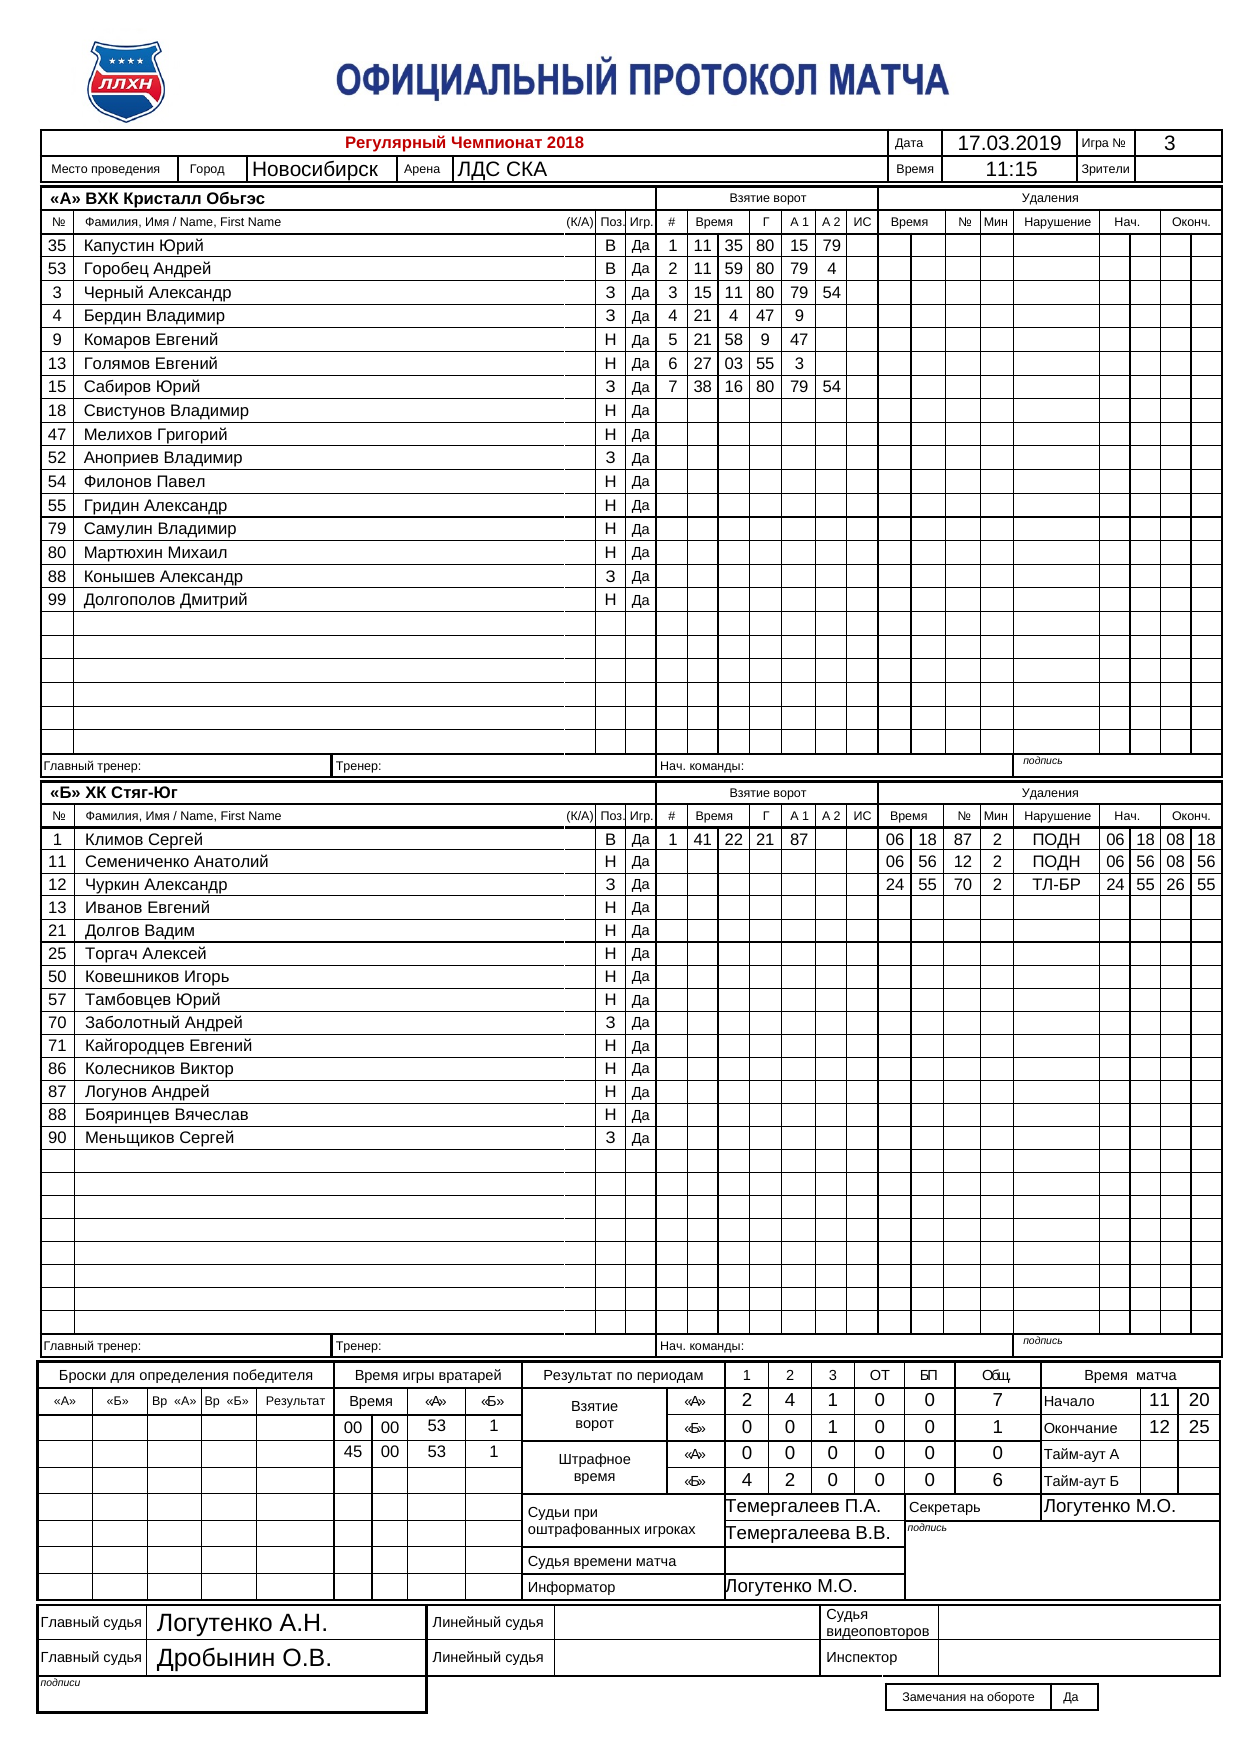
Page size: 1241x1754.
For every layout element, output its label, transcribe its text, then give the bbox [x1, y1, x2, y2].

table_cell [1100, 1012, 1129, 1033]
table_cell [1131, 896, 1160, 918]
table_cell [657, 683, 687, 706]
table_cell [912, 541, 945, 564]
table_cell [565, 1012, 595, 1033]
table_cell 0 [769, 1415, 811, 1440]
table_cell [847, 305, 877, 327]
table_cell [912, 1288, 943, 1310]
table_cell [847, 446, 877, 469]
table_cell [1131, 1242, 1160, 1264]
table_cell [1014, 1311, 1099, 1333]
table_cell [1014, 376, 1099, 398]
table_cell [944, 1058, 980, 1079]
table_cell [879, 352, 910, 374]
table_cell [1100, 1265, 1129, 1287]
table_cell [565, 1242, 595, 1264]
table_cell [719, 1127, 749, 1149]
table_cell [1100, 281, 1129, 303]
table_cell [847, 423, 877, 445]
table_cell [93, 1547, 147, 1573]
table_cell [750, 399, 781, 422]
table_cell [75, 1265, 564, 1287]
table_cell Да [626, 423, 655, 445]
table_cell 38 [688, 376, 717, 398]
table_cell [912, 896, 943, 918]
table_cell [1100, 659, 1129, 682]
table_cell [1014, 518, 1099, 540]
table_cell [42, 707, 73, 729]
table_cell Начало [1042, 1389, 1140, 1413]
table_cell Главный судья [39, 1640, 146, 1675]
table_cell [42, 1150, 74, 1172]
table_cell [1131, 518, 1160, 540]
table_cell [93, 1468, 147, 1493]
table_cell [750, 1173, 781, 1195]
table_cell [879, 541, 910, 564]
table_cell [946, 235, 980, 256]
table_cell 0 [769, 1442, 811, 1467]
table_cell В [596, 257, 625, 280]
table_cell [657, 588, 687, 611]
table_cell 18 [1131, 829, 1160, 849]
table_cell [912, 612, 945, 634]
table_cell Торгач Алексей [75, 943, 564, 964]
table_cell [1192, 636, 1221, 658]
table_cell 12 [944, 850, 980, 872]
table_cell [879, 588, 910, 611]
table_cell Свистунов Владимир [74, 399, 564, 422]
table_cell Филонов Павел [74, 470, 564, 493]
table_cell [1014, 328, 1099, 351]
table_cell Н [596, 518, 625, 540]
table_cell [944, 1288, 980, 1310]
table_cell [596, 1150, 625, 1172]
table_cell [657, 1058, 687, 1079]
table_cell З [596, 874, 625, 895]
table_cell [879, 328, 910, 351]
table_cell [981, 659, 1013, 682]
table_cell [39, 1547, 92, 1573]
table_cell [1161, 1311, 1190, 1333]
table_cell [688, 612, 717, 634]
table_cell [879, 1150, 910, 1172]
table_cell [565, 352, 595, 374]
table_cell [782, 1265, 815, 1287]
table_cell [946, 518, 980, 540]
table_cell [1100, 1104, 1129, 1126]
table_cell [816, 1058, 846, 1079]
table_cell [750, 1242, 781, 1264]
table_cell [782, 920, 815, 941]
table_cell [1014, 565, 1099, 587]
table_cell [565, 612, 595, 634]
table_cell [912, 1058, 943, 1079]
table_cell [719, 1242, 749, 1264]
table_cell [1014, 541, 1099, 564]
table_cell [688, 966, 717, 987]
table_cell [1141, 1468, 1177, 1493]
table_cell [847, 235, 877, 256]
table_cell [1192, 235, 1221, 256]
table_cell [944, 1219, 980, 1241]
table_cell 4 [726, 1468, 768, 1493]
table_cell «Б» [93, 1389, 147, 1413]
table_cell [1192, 565, 1221, 587]
table_cell [879, 1058, 910, 1079]
table_cell 3 [657, 281, 687, 303]
table_cell [1192, 989, 1221, 1011]
table_cell Да [626, 1127, 655, 1149]
table_cell [944, 1265, 980, 1287]
table_cell [1161, 1081, 1190, 1103]
table_cell [596, 659, 625, 682]
table_cell [847, 1219, 877, 1241]
table_cell [847, 1242, 877, 1264]
table_cell 15 [782, 235, 815, 256]
table_cell [981, 1311, 1013, 1333]
table_cell [847, 612, 877, 634]
table_cell [1131, 423, 1160, 445]
table_cell [782, 659, 815, 682]
table_cell [565, 1173, 595, 1195]
table_cell [1131, 376, 1160, 398]
table_cell Сабиров Юрий [74, 376, 564, 398]
table_cell [565, 470, 595, 493]
table_cell [981, 494, 1013, 516]
table_cell Поз. [596, 805, 625, 826]
table_cell [657, 1288, 687, 1310]
table_cell [408, 1468, 465, 1493]
table_cell Фамилия, Имя / Name, First Name [75, 805, 565, 826]
table_cell Колесников Виктор [75, 1058, 564, 1079]
table_cell [1014, 707, 1099, 729]
table_cell [596, 612, 625, 634]
table_cell «А» [668, 1442, 724, 1467]
table_cell 87 [944, 829, 980, 849]
table_cell [981, 1081, 1013, 1103]
table_cell 79 [816, 235, 846, 256]
table_cell 86 [42, 1058, 74, 1079]
table_cell [688, 1150, 717, 1172]
table_header Удаления [879, 783, 1221, 803]
table_cell [1100, 1081, 1129, 1103]
table_cell [373, 1521, 407, 1546]
table_cell [750, 1127, 781, 1149]
table_cell 7 [657, 376, 687, 398]
table_cell [596, 636, 625, 658]
table_cell [912, 683, 945, 706]
table_cell [596, 1288, 625, 1310]
table_cell [565, 446, 595, 469]
table_cell [944, 1173, 980, 1195]
table_cell [1161, 588, 1190, 611]
table_cell [428, 1677, 882, 1711]
table_cell [1131, 1219, 1160, 1241]
table_cell [1014, 235, 1099, 256]
table_cell Да [626, 541, 655, 564]
table_cell Время [879, 211, 945, 233]
table_cell [782, 1288, 815, 1310]
table_cell [719, 636, 749, 658]
table_cell 79 [782, 376, 815, 398]
table_cell [750, 920, 781, 941]
table_cell [816, 328, 846, 351]
table_cell [879, 1196, 910, 1218]
table_cell 11:15 [943, 157, 1076, 181]
table_cell [688, 896, 717, 918]
table_cell [1131, 1265, 1160, 1287]
table_cell [657, 423, 687, 445]
table_cell Климов Сергей [75, 829, 564, 849]
table_cell [816, 943, 846, 964]
table_cell [42, 612, 73, 634]
table_cell [981, 257, 1013, 280]
table_cell [202, 1547, 256, 1573]
table_cell [944, 1127, 980, 1149]
table_cell [657, 565, 687, 587]
table_cell [657, 707, 687, 729]
table_cell [719, 943, 749, 964]
table_cell [688, 874, 717, 895]
table_cell Темергалеев П.А. [726, 1495, 904, 1520]
table_cell [782, 423, 815, 445]
table_cell «А» [668, 1389, 724, 1413]
table_cell 08 [1161, 829, 1190, 849]
table_cell ЛДС СКА [454, 157, 887, 181]
table_cell [816, 1265, 846, 1287]
table_cell [1014, 966, 1099, 987]
table_cell [981, 1288, 1013, 1310]
table_cell [1161, 707, 1190, 729]
table_cell [657, 518, 687, 540]
table_cell Н [596, 588, 625, 611]
table_cell [1014, 588, 1099, 611]
table_cell Да [626, 281, 655, 303]
table_cell [816, 423, 846, 445]
table_cell [688, 1288, 717, 1310]
table_cell [1161, 989, 1190, 1011]
table_cell [657, 1265, 687, 1287]
table_cell [847, 352, 877, 374]
table_cell [946, 541, 980, 564]
table_cell [719, 1081, 749, 1103]
table_cell [782, 730, 815, 753]
table_cell [657, 1012, 687, 1033]
table_cell № [944, 805, 980, 826]
table_cell [1192, 1288, 1221, 1310]
table_cell [944, 896, 980, 918]
table_cell Взятие ворот [523, 1389, 666, 1440]
table_cell Мелихов Григорий [74, 423, 564, 445]
table_cell [373, 1547, 407, 1573]
table_cell [657, 1127, 687, 1149]
table_cell Мин [981, 805, 1013, 826]
table_cell [657, 943, 687, 964]
table_cell [719, 707, 749, 729]
table_cell [1131, 352, 1160, 374]
table_cell 58 [719, 328, 749, 351]
table_cell [565, 636, 595, 658]
table_cell 1 [466, 1416, 521, 1440]
table_cell Да [626, 257, 655, 280]
table_cell [879, 1127, 910, 1149]
table_cell [750, 541, 781, 564]
table_cell 13 [42, 896, 74, 918]
table_cell 21 [42, 920, 74, 941]
table_cell [657, 1219, 687, 1241]
table_cell [688, 518, 717, 540]
table_cell 15 [42, 376, 73, 398]
table_cell [688, 730, 717, 753]
table_cell 71 [42, 1035, 74, 1057]
table_cell 79 [782, 257, 815, 280]
table_cell [946, 659, 980, 682]
table_cell [688, 1081, 717, 1103]
table_cell [1131, 1081, 1160, 1103]
table_cell [1100, 896, 1129, 918]
table_cell [847, 565, 877, 587]
table_cell [1161, 305, 1190, 327]
table_cell 54 [816, 281, 846, 303]
table_cell [596, 1242, 625, 1264]
table_cell [946, 588, 980, 611]
table_cell [75, 1196, 564, 1218]
table_cell [879, 730, 910, 753]
table_cell [74, 612, 564, 634]
table_cell 11 [42, 850, 74, 872]
table_cell [1131, 281, 1160, 303]
table_cell [688, 588, 717, 611]
table_cell [1192, 943, 1221, 964]
table_cell [688, 1219, 717, 1241]
table_cell [657, 399, 687, 422]
table_cell [1192, 399, 1221, 422]
table_cell 47 [750, 305, 781, 327]
table_cell [1131, 328, 1160, 351]
table_cell [750, 1150, 781, 1172]
table_cell Да [626, 896, 655, 918]
table_cell [565, 399, 595, 422]
table_cell Да [626, 446, 655, 469]
table_cell [466, 1494, 521, 1520]
table_cell [1161, 1242, 1190, 1264]
table_cell [657, 446, 687, 469]
table_cell [879, 518, 910, 540]
table_cell [847, 829, 877, 849]
table_cell [1131, 659, 1160, 682]
table_cell [912, 1242, 943, 1264]
table_cell [946, 446, 980, 469]
table_cell [879, 1288, 910, 1310]
table_cell 18 [912, 829, 943, 849]
table_cell [816, 989, 846, 1011]
table_cell [74, 730, 564, 753]
table_cell [879, 446, 910, 469]
table_cell [816, 612, 846, 634]
table_cell [944, 1311, 980, 1333]
table_cell [1014, 352, 1099, 374]
table_cell [946, 257, 980, 280]
table_cell 88 [42, 1104, 74, 1126]
table_cell [847, 683, 877, 706]
table_cell Вр «Б» [202, 1389, 256, 1413]
table_cell [75, 1242, 564, 1264]
table_cell [1161, 470, 1190, 493]
table_cell [1131, 399, 1160, 422]
table_cell [816, 1242, 846, 1264]
table_cell [912, 1196, 943, 1218]
table_cell [816, 1035, 846, 1057]
table_cell [39, 1494, 92, 1520]
table_cell [1161, 376, 1190, 398]
table_cell [816, 541, 846, 564]
table_cell [565, 1081, 595, 1103]
table_cell [93, 1441, 147, 1467]
table_cell [782, 1150, 815, 1172]
table_cell 0 [905, 1389, 954, 1413]
table_cell [912, 989, 943, 1011]
table_cell [565, 494, 595, 516]
table_cell 06 [879, 829, 910, 849]
table_cell [946, 305, 980, 327]
table_cell [816, 494, 846, 516]
table_cell [75, 1150, 564, 1172]
table_cell [879, 896, 910, 918]
table_cell [1161, 1104, 1190, 1126]
table_cell [1192, 730, 1221, 753]
table_cell А 1 [782, 211, 815, 233]
table_cell [719, 518, 749, 540]
table_cell 1 [657, 235, 687, 256]
table_cell Н [596, 1081, 625, 1103]
table_cell [981, 1265, 1013, 1287]
table_cell [565, 989, 595, 1011]
table_header Броски для определения победителя [39, 1363, 333, 1387]
table_cell [1100, 518, 1129, 540]
table_cell [944, 1081, 980, 1103]
table_cell [688, 1104, 717, 1126]
table_cell [1014, 1242, 1099, 1264]
table_cell [944, 1104, 980, 1126]
table_cell [981, 920, 1013, 941]
table_cell [719, 423, 749, 445]
table_cell 0 [812, 1442, 854, 1467]
table_cell [1131, 1104, 1160, 1126]
table_cell [816, 352, 846, 374]
table_cell [1100, 730, 1129, 753]
table_cell [981, 352, 1013, 374]
table_cell [750, 1081, 781, 1103]
table_cell 35 [42, 235, 73, 256]
table_cell [1131, 636, 1160, 658]
table_cell [148, 1441, 201, 1467]
table_cell [912, 1150, 943, 1172]
table_cell [42, 659, 73, 682]
table_cell [1014, 281, 1099, 303]
table_cell [1192, 683, 1221, 706]
table_cell [847, 707, 877, 729]
table_cell [816, 1081, 846, 1103]
table_cell Н [596, 1104, 625, 1126]
table_cell [1161, 399, 1190, 422]
table_cell [750, 850, 781, 872]
table_cell [719, 1265, 749, 1287]
table_cell [148, 1521, 201, 1546]
table_cell [847, 1288, 877, 1310]
table_cell Да [626, 943, 655, 964]
table_cell [1161, 896, 1190, 918]
table_cell [1014, 446, 1099, 469]
table_cell [879, 1311, 910, 1333]
table_cell [1014, 683, 1099, 706]
table_cell 15 [688, 281, 717, 303]
table_cell [1014, 1173, 1099, 1195]
table_cell № [42, 211, 73, 233]
table_cell [1179, 1441, 1219, 1467]
table_cell [719, 1035, 749, 1057]
table_cell Да [626, 989, 655, 1011]
table_cell [816, 920, 846, 941]
table_cell [816, 683, 846, 706]
table_cell [782, 446, 815, 469]
table_cell Да [626, 352, 655, 374]
table_cell [981, 1058, 1013, 1079]
table_cell [782, 399, 815, 422]
table_cell [719, 920, 749, 941]
table_cell 55 [750, 352, 781, 374]
table_cell Н [596, 920, 625, 941]
table_cell [39, 1468, 92, 1493]
table_cell [565, 1219, 595, 1241]
table_cell [1192, 1219, 1221, 1241]
table_cell [816, 470, 846, 493]
table_cell 80 [750, 376, 781, 398]
table_cell [847, 874, 877, 895]
table_cell 16 [719, 376, 749, 398]
table_cell Логунов Андрей [75, 1081, 564, 1103]
table_cell [981, 588, 1013, 611]
table_cell 47 [42, 423, 73, 445]
table_cell [912, 588, 945, 611]
table_cell 4 [657, 305, 687, 327]
table_cell 6 [657, 352, 687, 374]
table_cell [565, 376, 595, 398]
table_cell [782, 896, 815, 918]
table_cell Судьи при оштрафованных игроках [523, 1495, 724, 1546]
table_cell [912, 423, 945, 445]
table_header 1 [726, 1363, 768, 1387]
table_cell [688, 659, 717, 682]
table_cell 22 [719, 829, 749, 849]
table_cell [719, 1058, 749, 1079]
table_cell Нарушение [1014, 805, 1099, 826]
table_cell [847, 896, 877, 918]
table_cell [879, 376, 910, 398]
table_cell [750, 423, 781, 445]
table_cell [657, 1035, 687, 1057]
table_cell [1014, 1081, 1099, 1103]
table_cell Тайм-аут Б [1042, 1468, 1140, 1493]
table_cell [1192, 896, 1221, 918]
table_cell [626, 1219, 655, 1241]
table_cell [946, 328, 980, 351]
table_cell [847, 494, 877, 516]
table_cell (К/А) [565, 805, 595, 826]
table_cell Город [179, 157, 246, 181]
table_cell 06 [1100, 829, 1129, 849]
table_cell Н [596, 850, 625, 872]
table_cell [782, 494, 815, 516]
table_cell [1192, 281, 1221, 303]
table_cell [1131, 920, 1160, 941]
table_cell [847, 541, 877, 564]
table_cell З [596, 1012, 625, 1033]
table_cell [1161, 518, 1190, 540]
table_cell [1131, 989, 1160, 1011]
table_cell 2 [981, 874, 1013, 895]
table_cell [750, 1265, 781, 1287]
table_cell [816, 636, 846, 658]
table_cell Да [626, 494, 655, 516]
table_cell [946, 730, 980, 753]
table_cell 25 [1179, 1415, 1219, 1440]
table_cell [1161, 943, 1190, 964]
table_cell [879, 659, 910, 682]
table_cell [373, 1574, 407, 1599]
table_cell 24 [879, 874, 910, 895]
table_cell 3 [42, 281, 73, 303]
table_cell 1 [812, 1415, 854, 1440]
table_cell [782, 1081, 815, 1103]
table_cell [782, 1196, 815, 1218]
table_cell [719, 896, 749, 918]
table_cell [565, 966, 595, 987]
table_cell [93, 1494, 147, 1520]
table_cell [565, 1104, 595, 1126]
table_cell [1192, 446, 1221, 469]
table_cell [1192, 1311, 1221, 1333]
table_cell [408, 1547, 465, 1573]
table_cell [555, 1606, 819, 1639]
table_cell 52 [42, 446, 73, 469]
table_header Удаления [879, 188, 1221, 209]
table_cell [816, 1288, 846, 1310]
table_cell [596, 1311, 625, 1333]
table_cell [1100, 257, 1129, 280]
table_cell [750, 1288, 781, 1310]
table_cell [1014, 399, 1099, 422]
table_cell [657, 966, 687, 987]
table_cell 9 [782, 305, 815, 327]
table_cell Судья видеоповторов [821, 1606, 938, 1639]
table_cell 80 [750, 281, 781, 303]
table_cell 41 [688, 829, 717, 849]
table_cell [39, 1441, 92, 1467]
table_cell [1161, 636, 1190, 658]
table_cell [719, 874, 749, 895]
table_cell [750, 874, 781, 895]
table_cell Логутенко М.О. [726, 1575, 904, 1599]
table_cell [1100, 1242, 1129, 1264]
table_cell [1161, 1035, 1190, 1057]
table_cell [1131, 1311, 1160, 1333]
table_cell [1100, 943, 1129, 964]
table_cell [93, 1574, 147, 1599]
table_cell [257, 1441, 333, 1467]
table_cell [657, 659, 687, 682]
table_cell [981, 1012, 1013, 1033]
table_cell [782, 1127, 815, 1149]
table_cell [565, 896, 595, 918]
table_cell [944, 966, 980, 987]
table_cell [688, 850, 717, 872]
table_cell 3 [782, 352, 815, 374]
table_cell [1131, 470, 1160, 493]
table_cell [75, 1288, 564, 1310]
table_cell [42, 636, 73, 658]
table_cell 7 [956, 1389, 1040, 1413]
table_cell [1100, 1311, 1129, 1333]
table_cell [816, 588, 846, 611]
table_cell [1161, 235, 1190, 256]
table_cell [847, 943, 877, 964]
table_cell [1131, 612, 1160, 634]
table_cell [1131, 1196, 1160, 1218]
table_cell [1131, 1035, 1160, 1057]
table_cell [782, 541, 815, 564]
table_cell 0 [855, 1389, 904, 1413]
table_cell Секретарь [906, 1495, 1040, 1520]
table_cell [202, 1574, 256, 1599]
table_cell [782, 943, 815, 964]
table_cell [1100, 989, 1129, 1011]
table_cell [816, 399, 846, 422]
table_cell Горобец Андрей [74, 257, 564, 280]
table_cell А 2 [816, 805, 846, 826]
table_header 17.03.2019 [943, 131, 1076, 155]
table_cell [981, 470, 1013, 493]
table_header 3 [1136, 131, 1221, 155]
table_cell [626, 1242, 655, 1264]
table_cell [782, 850, 815, 872]
table_cell 1 [42, 829, 74, 849]
table_cell [719, 850, 749, 872]
table_cell [879, 920, 910, 941]
table_cell [626, 707, 655, 729]
table_cell «Б» [668, 1468, 724, 1493]
table_cell 0 [855, 1442, 904, 1467]
table_cell [750, 565, 781, 587]
table_cell [555, 1640, 819, 1675]
table_cell [750, 730, 781, 753]
table_cell [1014, 423, 1099, 445]
table_cell [782, 1219, 815, 1241]
table_cell [1131, 494, 1160, 516]
table_cell [626, 730, 655, 753]
table_cell Новосибирск [248, 157, 396, 181]
table_cell Бердин Владимир [74, 305, 564, 327]
table_cell Бояринцев Вячеслав [75, 1104, 564, 1126]
table_cell 00 [335, 1416, 371, 1440]
table_cell [981, 1127, 1013, 1149]
table_cell [912, 636, 945, 658]
table_cell 25 [42, 943, 74, 964]
table_cell [202, 1521, 256, 1546]
table_header БП [905, 1363, 954, 1387]
table_header Результат по периодам [523, 1363, 724, 1387]
table_cell 80 [750, 257, 781, 280]
table_cell [75, 1173, 564, 1195]
table_cell [847, 1012, 877, 1033]
table_cell [42, 1311, 74, 1333]
table_cell [1100, 612, 1129, 634]
table_cell 12 [42, 874, 74, 895]
table_cell [1131, 683, 1160, 706]
table_cell Н [596, 1035, 625, 1057]
table_cell [1179, 1468, 1219, 1493]
table_cell 50 [42, 966, 74, 987]
table_cell [688, 565, 717, 587]
table_cell 20 [1179, 1389, 1219, 1413]
table_cell [981, 896, 1013, 918]
table_cell [626, 683, 655, 706]
table_cell [939, 1606, 1219, 1639]
table_cell [74, 683, 564, 706]
table_header 3 [812, 1363, 854, 1387]
table_cell [1100, 1173, 1129, 1195]
table_cell [946, 470, 980, 493]
table_cell [1014, 730, 1099, 753]
table_cell [626, 1288, 655, 1310]
table_cell [1014, 1265, 1099, 1287]
table_cell [719, 470, 749, 493]
table_cell [912, 1104, 943, 1126]
table_cell [719, 989, 749, 1011]
table_cell [466, 1521, 521, 1546]
table_cell [981, 235, 1013, 256]
table_cell [657, 920, 687, 941]
table_cell [847, 730, 877, 753]
table_cell [981, 376, 1013, 398]
table_cell подписи [39, 1677, 425, 1711]
table_cell [847, 850, 877, 872]
table_cell [944, 989, 980, 1011]
table_cell [912, 1081, 943, 1103]
table_cell [1161, 659, 1190, 682]
table_cell [466, 1547, 521, 1573]
table_cell [981, 989, 1013, 1011]
table_cell [657, 896, 687, 918]
table_cell 06 [879, 850, 910, 872]
table_cell 0 [905, 1442, 954, 1467]
table_cell Иванов Евгений [75, 896, 564, 918]
table_cell 53 [408, 1416, 465, 1440]
table_cell [719, 659, 749, 682]
table_cell [39, 1416, 92, 1440]
table_cell [335, 1574, 371, 1599]
table_header Взятие ворот [657, 188, 877, 209]
table_cell 79 [42, 518, 73, 540]
table_cell [1192, 352, 1221, 374]
table_cell [847, 1035, 877, 1057]
table_cell [657, 989, 687, 1011]
table_cell [1100, 352, 1129, 374]
table_cell [1161, 565, 1190, 587]
table_cell [719, 1104, 749, 1126]
table_cell [1100, 376, 1129, 398]
table_cell [912, 518, 945, 540]
table_cell [981, 707, 1013, 729]
table_cell Темергалеева В.В. [726, 1521, 904, 1546]
table_cell [1136, 157, 1221, 181]
table_cell 55 [42, 494, 73, 516]
table_cell 11 [719, 281, 749, 303]
table_cell [565, 683, 595, 706]
table_cell [981, 1242, 1013, 1264]
table_cell Вр «А» [148, 1389, 201, 1413]
table_cell [879, 281, 910, 303]
table_cell [1131, 1012, 1160, 1033]
table_cell [565, 518, 595, 540]
table_cell [879, 1242, 910, 1264]
table_cell 56 [1131, 850, 1160, 872]
table_cell [1100, 399, 1129, 422]
table_cell [939, 1640, 1219, 1675]
table_cell 47 [782, 328, 815, 351]
table_cell [946, 612, 980, 634]
table_cell [565, 730, 595, 753]
table_cell [688, 683, 717, 706]
table_cell [39, 1521, 92, 1546]
table_cell [1192, 659, 1221, 682]
table_cell 53 [42, 257, 73, 280]
table_cell [946, 494, 980, 516]
table_header «А» ВХК Кристалл Обьгэс [42, 188, 655, 209]
table_cell [657, 874, 687, 895]
table_cell [782, 989, 815, 1011]
table_cell [1192, 1127, 1221, 1149]
table_cell [1161, 730, 1190, 753]
table_cell 2 [657, 257, 687, 280]
table_cell [408, 1574, 465, 1599]
table_cell Окончание [1042, 1415, 1140, 1440]
table_cell А 1 [782, 805, 815, 826]
table_cell [816, 565, 846, 587]
table_cell [719, 1150, 749, 1172]
table_cell [981, 683, 1013, 706]
table_cell # [657, 805, 687, 826]
table_cell [1192, 518, 1221, 540]
table_cell (К/А) [565, 211, 595, 233]
table_cell [816, 659, 846, 682]
table_cell [719, 541, 749, 564]
table_cell 53 [408, 1441, 465, 1467]
table_cell [626, 1196, 655, 1218]
table_cell [1100, 470, 1129, 493]
table_cell [750, 1311, 781, 1333]
table_cell Оконч. [1161, 211, 1221, 233]
table_cell 79 [782, 281, 815, 303]
table_cell [750, 943, 781, 964]
table_cell [1161, 683, 1190, 706]
table_cell [1192, 257, 1221, 280]
table_cell Зрители [1078, 157, 1134, 181]
table_cell Игр. [626, 805, 655, 826]
table_cell [847, 399, 877, 422]
table_cell 55 [1192, 874, 1221, 895]
table_cell [1131, 257, 1160, 280]
table_cell [74, 659, 564, 682]
table_cell [879, 1012, 910, 1033]
table_cell [912, 1035, 943, 1057]
table_cell [565, 541, 595, 564]
table_cell [912, 565, 945, 587]
table_cell [1192, 1265, 1221, 1287]
table_cell [816, 1311, 846, 1333]
table_cell [657, 494, 687, 516]
table_cell [1131, 1288, 1160, 1310]
table_cell [1014, 257, 1099, 280]
table_cell Нач. команды: [657, 755, 1012, 776]
table_cell Комаров Евгений [74, 328, 564, 351]
table_cell [688, 541, 717, 564]
table_cell [981, 1173, 1013, 1195]
table_cell [719, 1311, 749, 1333]
table_cell «А» [408, 1389, 465, 1413]
table_cell 0 [956, 1442, 1040, 1467]
table_cell 80 [42, 541, 73, 564]
table_cell Гридин Александр [74, 494, 564, 516]
table_cell «Б» [668, 1415, 724, 1440]
table_cell [912, 1219, 943, 1241]
table_cell «А» [39, 1389, 92, 1413]
table_cell Н [596, 399, 625, 422]
table_cell 0 [726, 1415, 768, 1440]
table_cell [912, 352, 945, 374]
table_cell [1131, 588, 1160, 611]
table_cell [257, 1468, 333, 1493]
table_cell [816, 730, 846, 753]
table_cell Главный тренер: [42, 1335, 330, 1356]
table_cell [879, 423, 910, 445]
table_cell Да [626, 235, 655, 256]
table_cell [466, 1574, 521, 1599]
table_cell [912, 707, 945, 729]
table_cell Конышев Александр [74, 565, 564, 587]
table_cell [1161, 1173, 1190, 1195]
table_header Взятие ворот [657, 783, 877, 803]
table_cell [750, 989, 781, 1011]
table_cell [1100, 1127, 1129, 1149]
table_cell [847, 1150, 877, 1172]
table_cell [1161, 612, 1190, 634]
table_header Замечания на обороте [887, 1685, 1050, 1709]
table_cell [565, 565, 595, 587]
table_cell Г [750, 805, 781, 826]
table_cell [657, 636, 687, 658]
table_cell [1100, 707, 1129, 729]
table_cell [981, 399, 1013, 422]
table_cell [596, 1265, 625, 1287]
table_cell [847, 376, 877, 398]
table_cell [981, 423, 1013, 445]
table_cell [1014, 1012, 1099, 1033]
table_cell [75, 1219, 564, 1241]
table_cell [981, 612, 1013, 634]
table_cell [1014, 1150, 1099, 1172]
table_cell [1014, 1104, 1099, 1126]
table_cell [565, 423, 595, 445]
table_cell [847, 1265, 877, 1287]
table_cell [1100, 1058, 1129, 1079]
table_cell Нач. команды: [657, 1335, 1012, 1356]
table_cell Главный тренер: [42, 755, 330, 776]
table_cell [816, 518, 846, 540]
table_cell [750, 1196, 781, 1218]
table_cell [657, 612, 687, 634]
table_cell [1131, 1058, 1160, 1079]
table_cell [879, 612, 910, 634]
table_cell [1131, 305, 1160, 327]
table_cell 11 [688, 257, 717, 280]
table_cell Меньщиков Сергей [75, 1127, 564, 1149]
table_cell [944, 1012, 980, 1033]
table_cell [1100, 1150, 1129, 1172]
table_cell Долгов Вадим [75, 920, 564, 941]
table_cell Да [626, 920, 655, 941]
table_cell [1131, 565, 1160, 587]
table_cell [596, 707, 625, 729]
table_cell [981, 541, 1013, 564]
table_cell [912, 235, 945, 256]
table_cell [1161, 1219, 1190, 1241]
table_cell [1131, 730, 1160, 753]
table_cell 4 [769, 1389, 811, 1413]
table_cell [981, 943, 1013, 964]
table_cell [782, 1104, 815, 1126]
table_cell [879, 707, 910, 729]
table_cell Аноприев Владимир [74, 446, 564, 469]
table_cell Да [626, 376, 655, 398]
table_cell 1 [812, 1389, 854, 1413]
table_cell [1192, 376, 1221, 398]
table_cell [883, 1677, 1220, 1681]
table_cell [93, 1416, 147, 1440]
table_cell [750, 1104, 781, 1126]
table_cell [39, 1574, 92, 1599]
table_cell [1161, 423, 1190, 445]
table_cell [912, 1173, 943, 1195]
table_cell [782, 683, 815, 706]
table_cell [847, 470, 877, 493]
table_cell [981, 1219, 1013, 1241]
table_cell [626, 659, 655, 682]
table_cell [1100, 1288, 1129, 1310]
table_cell [879, 565, 910, 587]
table_cell [657, 1242, 687, 1264]
table_cell [946, 636, 980, 658]
table_cell # [657, 211, 687, 233]
table_cell Капустин Юрий [74, 235, 564, 256]
table_cell 70 [944, 874, 980, 895]
table_cell [1100, 966, 1129, 987]
table_cell [847, 328, 877, 351]
table_cell [946, 281, 980, 303]
table_cell Да [626, 1081, 655, 1103]
table_cell [1192, 1196, 1221, 1218]
table_cell [335, 1547, 371, 1573]
table_cell [981, 1035, 1013, 1057]
table_cell [565, 659, 595, 682]
table_cell Ковешников Игорь [75, 966, 564, 987]
table_cell [148, 1574, 201, 1599]
table_cell [1131, 707, 1160, 729]
table_cell [148, 1468, 201, 1493]
table_cell [1100, 328, 1129, 351]
table_cell [782, 1173, 815, 1195]
table_cell [879, 1173, 910, 1195]
table_cell [816, 1150, 846, 1172]
table_cell [816, 896, 846, 918]
table_cell [750, 636, 781, 658]
table_cell [847, 989, 877, 1011]
table_cell [1100, 235, 1129, 256]
table_cell [373, 1468, 407, 1493]
table_cell 24 [1100, 874, 1129, 895]
table_cell 4 [719, 305, 749, 327]
table_cell [1014, 305, 1099, 327]
table_cell [719, 494, 749, 516]
table_cell [1161, 281, 1190, 303]
table_cell [879, 1219, 910, 1241]
table_cell [981, 281, 1013, 303]
table_header «Б» ХК Стяг-Юг [42, 783, 655, 803]
table_cell [1192, 1173, 1221, 1195]
table_cell [847, 588, 877, 611]
table_cell [981, 966, 1013, 987]
table_cell [565, 829, 595, 849]
table_cell [719, 1196, 749, 1218]
table_cell [879, 399, 910, 422]
table_cell [944, 1196, 980, 1218]
table_cell Тамбовцев Юрий [75, 989, 564, 1011]
table_cell 18 [1192, 829, 1221, 849]
table_cell Время [335, 1389, 407, 1413]
table_cell [847, 1058, 877, 1079]
table_cell [912, 446, 945, 469]
table_cell [750, 966, 781, 987]
table_cell [688, 1242, 717, 1264]
table_cell [782, 1058, 815, 1079]
table_cell [1192, 1081, 1221, 1103]
table_cell [879, 257, 910, 280]
table_cell Н [596, 494, 625, 516]
table_cell [42, 730, 73, 753]
table_cell Логутенко А.Н. [147, 1606, 425, 1639]
table_cell [657, 1173, 687, 1195]
table_cell [816, 446, 846, 469]
table_cell [688, 1173, 717, 1195]
table_cell [847, 636, 877, 658]
table_cell [719, 588, 749, 611]
table_cell [257, 1574, 333, 1599]
table_cell [565, 328, 595, 351]
table_header 2 [769, 1363, 811, 1387]
table_cell [912, 328, 945, 351]
table_cell [1192, 305, 1221, 327]
table_cell 13 [42, 352, 73, 374]
table_cell [565, 920, 595, 941]
table_cell [726, 1548, 904, 1573]
table_cell Главный судья [39, 1606, 146, 1639]
table_cell Да [626, 305, 655, 327]
table_cell 0 [855, 1468, 904, 1493]
table_cell З [596, 446, 625, 469]
table_cell Н [596, 470, 625, 493]
table_cell Да [626, 1035, 655, 1057]
table_cell [782, 1012, 815, 1033]
table_cell Логутенко М.О. [1042, 1495, 1219, 1520]
table_cell «Б » [466, 1389, 521, 1413]
table_cell [257, 1521, 333, 1546]
table_cell [688, 399, 717, 422]
table_cell 2 [981, 850, 1013, 872]
table_cell [912, 470, 945, 493]
table_cell Чуркин Александр [75, 874, 564, 895]
table_cell [1161, 1196, 1190, 1218]
table_cell [335, 1494, 371, 1520]
table_cell Голямов Евгений [74, 352, 564, 374]
table_cell [946, 683, 980, 706]
table_cell [1192, 920, 1221, 941]
table_cell [981, 446, 1013, 469]
table_cell ПОДН [1014, 829, 1099, 849]
table_cell [981, 305, 1013, 327]
table_cell [688, 707, 717, 729]
table_cell [946, 565, 980, 587]
table_cell 87 [782, 829, 815, 849]
table_cell [719, 1173, 749, 1195]
table_cell [981, 565, 1013, 587]
table_cell Да [626, 829, 655, 849]
table_cell [1192, 470, 1221, 493]
table_cell [879, 989, 910, 1011]
table_cell [657, 1311, 687, 1333]
table_cell Н [596, 541, 625, 564]
table_cell [1014, 1058, 1099, 1079]
table_cell [565, 850, 595, 872]
table_cell А 2 [816, 211, 846, 233]
table_cell [981, 1104, 1013, 1126]
table_cell [565, 1288, 595, 1310]
table_cell [782, 565, 815, 587]
table_cell 0 [905, 1468, 954, 1493]
table_cell [657, 470, 687, 493]
table_cell 5 [657, 328, 687, 351]
table_cell 4 [816, 257, 846, 280]
table_cell [1014, 470, 1099, 493]
table_cell [847, 1196, 877, 1218]
table_cell 56 [1192, 850, 1221, 872]
table_cell [1192, 1035, 1221, 1057]
table_cell [596, 1173, 625, 1195]
table_cell [879, 235, 910, 256]
table_cell Да [626, 966, 655, 987]
table_cell Игр. [626, 211, 655, 233]
table_cell Линейный судья [428, 1640, 554, 1675]
table_cell [688, 1058, 717, 1079]
table_cell [750, 588, 781, 611]
table_cell 0 [905, 1415, 954, 1440]
table_cell [1161, 1012, 1190, 1033]
table_cell Мин [981, 211, 1013, 233]
table_cell В [596, 235, 625, 256]
table_cell Фамилия, Имя / Name, First Name [74, 211, 565, 233]
table_cell [688, 1127, 717, 1149]
table_cell Г [750, 211, 781, 233]
table_cell [373, 1494, 407, 1520]
table_cell [816, 966, 846, 987]
table_cell [688, 1196, 717, 1218]
table_cell [1131, 541, 1160, 564]
table_cell [1100, 920, 1129, 941]
table_cell [565, 1311, 595, 1333]
table_cell [816, 1219, 846, 1241]
table_cell Нарушение [1014, 211, 1099, 233]
table_cell [1192, 966, 1221, 987]
table_cell [981, 636, 1013, 658]
table_cell [719, 683, 749, 706]
table_cell [1014, 896, 1099, 918]
table_cell № [946, 211, 980, 233]
table_cell [912, 1311, 943, 1333]
table_cell Тайм-аут А [1042, 1441, 1140, 1467]
table_cell [93, 1521, 147, 1546]
table_cell [1014, 1219, 1099, 1241]
table_cell [565, 1127, 595, 1149]
table_cell [1100, 1219, 1129, 1241]
table_cell З [596, 376, 625, 398]
table_cell [1192, 494, 1221, 516]
table_cell [782, 874, 815, 895]
table_cell 88 [42, 565, 73, 587]
table_cell [1161, 966, 1190, 987]
table_cell подпись [1014, 755, 1221, 776]
table_cell Да [626, 1104, 655, 1126]
table_cell 55 [912, 874, 943, 895]
table_cell З [596, 305, 625, 327]
table_cell [202, 1441, 256, 1467]
table_cell [565, 943, 595, 964]
table_cell [1100, 305, 1129, 327]
table_cell [782, 470, 815, 493]
table_cell [148, 1494, 201, 1520]
table_cell [750, 683, 781, 706]
table_cell [202, 1416, 256, 1440]
table_cell [1100, 541, 1129, 564]
table_cell Оконч. [1161, 805, 1221, 826]
table_cell [688, 423, 717, 445]
table_cell [1100, 588, 1129, 611]
table_cell 03 [719, 352, 749, 374]
table_cell [1192, 423, 1221, 445]
table_cell [626, 1265, 655, 1287]
table_cell [750, 896, 781, 918]
table_cell [565, 257, 595, 280]
table_cell [1161, 446, 1190, 469]
table_cell Н [596, 352, 625, 374]
table_cell [565, 1196, 595, 1218]
table_cell [202, 1494, 256, 1520]
table_cell [1014, 1035, 1099, 1057]
table_cell 11 [688, 235, 717, 256]
table_cell 90 [42, 1127, 74, 1149]
table_cell [565, 235, 595, 256]
table_cell Время [688, 805, 749, 826]
table_cell 99 [42, 588, 73, 611]
table_cell [1161, 1288, 1190, 1310]
table_cell [1192, 1104, 1221, 1126]
table_cell 08 [1161, 850, 1190, 872]
table_cell [565, 707, 595, 729]
table_cell [626, 1311, 655, 1333]
table_cell [847, 1127, 877, 1149]
table_cell Время [889, 157, 941, 181]
table_cell 0 [726, 1442, 768, 1467]
table_cell [75, 1311, 564, 1333]
table_cell [912, 494, 945, 516]
table_cell [1014, 612, 1099, 634]
table_cell [981, 1150, 1013, 1172]
table_cell [565, 305, 595, 327]
table_cell [1131, 1127, 1160, 1149]
table_cell [944, 1150, 980, 1172]
table_cell [782, 1035, 815, 1057]
table_cell З [596, 281, 625, 303]
table_cell [816, 1127, 846, 1149]
table_cell Долгополов Дмитрий [74, 588, 564, 611]
table_cell [719, 730, 749, 753]
table_cell [782, 518, 815, 540]
table_cell [847, 1104, 877, 1126]
table_cell Поз. [596, 211, 625, 233]
table_cell [257, 1494, 333, 1520]
table_cell [912, 305, 945, 327]
table_cell [1014, 1196, 1099, 1218]
table_cell [688, 494, 717, 516]
table_cell [1100, 423, 1129, 445]
table_cell 11 [1141, 1389, 1177, 1413]
table_cell [565, 1265, 595, 1287]
table_cell [1192, 328, 1221, 351]
table_cell З [596, 565, 625, 587]
table_cell [816, 707, 846, 729]
table_cell Нач. [1100, 211, 1160, 233]
table_cell [847, 920, 877, 941]
table_cell [816, 1196, 846, 1218]
table_cell [912, 659, 945, 682]
table_cell [1161, 1127, 1190, 1149]
table_cell № [42, 805, 74, 826]
table_cell 18 [42, 399, 73, 422]
table_cell 1 [657, 829, 687, 849]
table_cell Да [626, 328, 655, 351]
table_cell [981, 730, 1013, 753]
table_cell [42, 1219, 74, 1241]
table_cell [1014, 943, 1099, 964]
table_cell [1014, 659, 1099, 682]
table_header Регулярный Чемпионат 2018 [42, 131, 887, 155]
table_cell подпись [906, 1522, 1219, 1599]
table_cell [912, 730, 945, 753]
table_cell [657, 1150, 687, 1172]
table_cell [750, 612, 781, 634]
table_cell [565, 1058, 595, 1079]
table_cell 54 [816, 376, 846, 398]
table_cell [688, 446, 717, 469]
table_cell [1192, 1012, 1221, 1033]
table_cell Н [596, 989, 625, 1011]
table_cell Дробынин О.В. [147, 1640, 425, 1675]
table_cell [750, 1012, 781, 1033]
table_cell [946, 376, 980, 398]
table_cell [42, 1242, 74, 1264]
table_cell [1100, 636, 1129, 658]
table_cell [719, 446, 749, 469]
table_cell 00 [373, 1441, 407, 1467]
table_cell [879, 1035, 910, 1057]
table_cell [1014, 1127, 1099, 1149]
table_cell [719, 399, 749, 422]
table_header Общ. [956, 1363, 1040, 1387]
table_cell [719, 1012, 749, 1033]
table_cell [688, 470, 717, 493]
table_cell [816, 874, 846, 895]
table_cell Штрафное время [523, 1442, 666, 1493]
table_cell 26 [1161, 874, 1190, 895]
table_cell [42, 1288, 74, 1310]
table_cell Тренер: [333, 1335, 655, 1356]
table_cell [912, 1265, 943, 1287]
table_cell Н [596, 943, 625, 964]
table_header Да [1052, 1685, 1097, 1709]
table_cell [847, 966, 877, 987]
table_cell [719, 966, 749, 987]
table_cell [1141, 1441, 1177, 1467]
table_cell Судья времени матча [523, 1548, 724, 1573]
table_cell [1161, 328, 1190, 351]
table_cell ПОДН [1014, 850, 1099, 872]
table_cell [657, 541, 687, 564]
table_cell [596, 1196, 625, 1218]
table_cell [257, 1547, 333, 1573]
table_cell 70 [42, 1012, 74, 1033]
table_cell 21 [750, 829, 781, 849]
table_cell [1161, 494, 1190, 516]
table_cell [1100, 683, 1129, 706]
table_cell [816, 1173, 846, 1195]
table_cell [879, 1265, 910, 1287]
table_cell [912, 376, 945, 398]
table_cell [1131, 446, 1160, 469]
table_cell [1100, 446, 1129, 469]
table_cell [782, 966, 815, 987]
table_cell [1100, 1035, 1129, 1057]
table_cell [1192, 612, 1221, 634]
table_cell [879, 1081, 910, 1103]
table_cell 9 [750, 328, 781, 351]
table_cell [1014, 920, 1099, 941]
table_cell Время [688, 211, 749, 233]
table_cell 9 [42, 328, 73, 351]
table_cell Арена [398, 157, 452, 181]
table_cell [847, 257, 877, 280]
table_cell [912, 1012, 943, 1033]
table_cell ТЛ-БР [1014, 874, 1099, 895]
table_cell [148, 1547, 201, 1573]
table_cell 27 [688, 352, 717, 374]
table_cell [782, 588, 815, 611]
table_cell [1192, 588, 1221, 611]
table_cell [688, 636, 717, 658]
table_cell [750, 494, 781, 516]
table_cell 1 [466, 1441, 521, 1467]
table_cell [565, 874, 595, 895]
table_cell [782, 612, 815, 634]
table_cell З [596, 1127, 625, 1149]
table_cell [946, 707, 980, 729]
table_cell Н [596, 1058, 625, 1079]
table_cell [1192, 541, 1221, 564]
table_cell [816, 1104, 846, 1126]
table_cell Да [626, 470, 655, 493]
table_cell [335, 1521, 371, 1546]
table_cell [719, 565, 749, 587]
table_cell [750, 707, 781, 729]
table_cell [1014, 636, 1099, 658]
table_cell [1131, 966, 1160, 987]
table_cell Результат [257, 1389, 333, 1413]
table_cell [42, 1196, 74, 1218]
table_cell [1131, 943, 1160, 964]
table_cell [1131, 1150, 1160, 1172]
table_cell [408, 1494, 465, 1520]
table_cell [1099, 1682, 1220, 1711]
table_cell [1131, 235, 1160, 256]
table_cell Н [596, 896, 625, 918]
table_cell Да [626, 588, 655, 611]
table_cell [946, 423, 980, 445]
table_cell [257, 1416, 333, 1440]
table_cell 00 [373, 1416, 407, 1440]
table_cell [626, 1173, 655, 1195]
table_cell [719, 1288, 749, 1310]
table_cell Н [596, 328, 625, 351]
table_cell [912, 1127, 943, 1149]
table_cell [750, 1219, 781, 1241]
table_cell [688, 1012, 717, 1033]
table_cell [879, 494, 910, 516]
table_cell [944, 943, 980, 964]
table_cell [688, 989, 717, 1011]
table_cell [719, 612, 749, 634]
table_cell [847, 1081, 877, 1103]
table_cell Да [626, 518, 655, 540]
table_cell В [596, 829, 625, 849]
table_cell Время [879, 805, 943, 826]
table_cell 59 [719, 257, 749, 280]
table_cell [565, 588, 595, 611]
table_cell Да [626, 850, 655, 872]
table_cell [626, 1150, 655, 1172]
table_cell Заболотный Андрей [75, 1012, 564, 1033]
table_cell 57 [42, 989, 74, 1011]
table_cell [847, 1173, 877, 1195]
table_cell Семениченко Анатолий [75, 850, 564, 872]
table_cell [946, 352, 980, 374]
table_cell [688, 920, 717, 941]
picture [5, 28, 1179, 129]
table_cell [657, 1196, 687, 1218]
table_cell [1100, 1196, 1129, 1218]
table_cell Черный Александр [74, 281, 564, 303]
table_cell 35 [719, 235, 749, 256]
table_cell 87 [42, 1081, 74, 1103]
table_cell [816, 305, 846, 327]
table_cell Информатор [523, 1575, 724, 1599]
table_cell [1192, 707, 1221, 729]
table_cell [1100, 565, 1129, 587]
table_cell [565, 1035, 595, 1057]
table_cell [1161, 1150, 1190, 1172]
table_cell Самулин Владимир [74, 518, 564, 540]
table_cell 06 [1100, 850, 1129, 872]
table_cell [626, 612, 655, 634]
table_cell Да [626, 1012, 655, 1033]
table_cell [1161, 1058, 1190, 1079]
table_cell [719, 1219, 749, 1241]
table_cell 21 [688, 328, 717, 351]
table_header Время игры вратарей [335, 1363, 521, 1387]
table_cell Кайгородцев Евгений [75, 1035, 564, 1057]
table_cell Н [596, 966, 625, 987]
table_cell Да [626, 874, 655, 895]
table_cell Место проведения [42, 157, 177, 181]
table_header Дата [889, 131, 941, 155]
table_cell [782, 636, 815, 658]
table_cell [750, 470, 781, 493]
table_cell Да [626, 399, 655, 422]
table_cell 2 [981, 829, 1013, 849]
table_cell [202, 1468, 256, 1493]
table_cell [335, 1468, 371, 1493]
table_cell [912, 399, 945, 422]
table_cell подпись [1014, 1335, 1221, 1356]
table_cell [1192, 1150, 1221, 1172]
table_cell [596, 683, 625, 706]
table_cell [565, 1150, 595, 1172]
table_cell [408, 1521, 465, 1546]
table_cell 56 [912, 850, 943, 872]
table_cell [847, 281, 877, 303]
table_cell [626, 636, 655, 658]
table_cell 2 [726, 1389, 768, 1413]
table_cell [879, 683, 910, 706]
table_cell [466, 1468, 521, 1493]
table_cell [74, 636, 564, 658]
table_cell [688, 1265, 717, 1287]
table_cell [816, 850, 846, 872]
table_cell [688, 943, 717, 964]
table_cell [1100, 494, 1129, 516]
table_cell [912, 966, 943, 987]
table_cell [750, 1058, 781, 1079]
table_cell [1161, 257, 1190, 280]
table_cell [688, 1311, 717, 1333]
table_cell [1192, 1242, 1221, 1264]
table_cell [148, 1416, 201, 1440]
table_cell [816, 829, 846, 849]
table_cell [42, 1265, 74, 1287]
table_cell 1 [956, 1415, 1040, 1440]
table_cell [879, 1104, 910, 1126]
table_cell Да [626, 1058, 655, 1079]
table_cell [565, 281, 595, 303]
table_cell ИС [847, 211, 877, 233]
table_cell [750, 1035, 781, 1057]
table_cell 0 [855, 1415, 904, 1440]
table_cell [782, 1242, 815, 1264]
table_cell [657, 1081, 687, 1103]
table_cell [1192, 1058, 1221, 1079]
table_cell [596, 730, 625, 753]
table_cell [657, 850, 687, 872]
table_cell [879, 636, 910, 658]
table_cell [782, 1311, 815, 1333]
table_cell Мартюхин Михаил [74, 541, 564, 564]
table_cell 21 [688, 305, 717, 327]
table_cell [981, 328, 1013, 351]
table_cell [981, 518, 1013, 540]
table_cell 6 [956, 1468, 1040, 1493]
table_cell [750, 446, 781, 469]
table_header ОТ [855, 1363, 904, 1387]
table_cell [944, 920, 980, 941]
table_cell Линейный судья [428, 1606, 554, 1639]
table_cell [879, 470, 910, 493]
table_cell [42, 683, 73, 706]
table_cell 54 [42, 470, 73, 493]
table_cell [657, 730, 687, 753]
table_cell [1161, 541, 1190, 564]
table_cell [1014, 989, 1099, 1011]
table_cell 80 [750, 235, 781, 256]
table_cell Н [596, 423, 625, 445]
table_cell [1161, 920, 1190, 941]
table_cell [750, 518, 781, 540]
table_cell 4 [42, 305, 73, 327]
table_cell [847, 518, 877, 540]
table_cell [816, 1012, 846, 1033]
table_cell Нач. [1100, 805, 1160, 826]
table_cell [879, 305, 910, 327]
table_cell [74, 707, 564, 729]
table_cell [688, 1035, 717, 1057]
table_cell [912, 943, 943, 964]
table_cell [1014, 494, 1099, 516]
table_cell [912, 257, 945, 280]
table_cell [596, 1219, 625, 1241]
table_cell [1161, 1265, 1190, 1287]
table_cell 12 [1141, 1415, 1177, 1440]
table_cell [1014, 1288, 1099, 1310]
table_cell 55 [1131, 874, 1160, 895]
table_cell [981, 1196, 1013, 1218]
table_cell [782, 707, 815, 729]
table_cell [944, 1035, 980, 1057]
table_cell 0 [812, 1468, 854, 1493]
table_header Время матча [1042, 1363, 1219, 1387]
table_cell ИС [847, 805, 877, 826]
table_cell [1131, 1173, 1160, 1195]
table_cell [944, 1242, 980, 1264]
table_cell Тренер: [333, 755, 655, 776]
table_cell [750, 659, 781, 682]
table_cell [879, 966, 910, 987]
table_cell [847, 1311, 877, 1333]
table_cell [847, 659, 877, 682]
table_cell [912, 920, 943, 941]
table_cell 2 [769, 1468, 811, 1493]
table_cell [657, 1104, 687, 1126]
table_cell 45 [335, 1441, 371, 1467]
table_cell Инспектор [821, 1640, 938, 1675]
table_cell [42, 1173, 74, 1195]
table_cell [912, 281, 945, 303]
table_cell [946, 399, 980, 422]
table_cell [879, 943, 910, 964]
table_header Игра № [1078, 131, 1134, 155]
table_cell Да [626, 565, 655, 587]
table_cell [1161, 352, 1190, 374]
